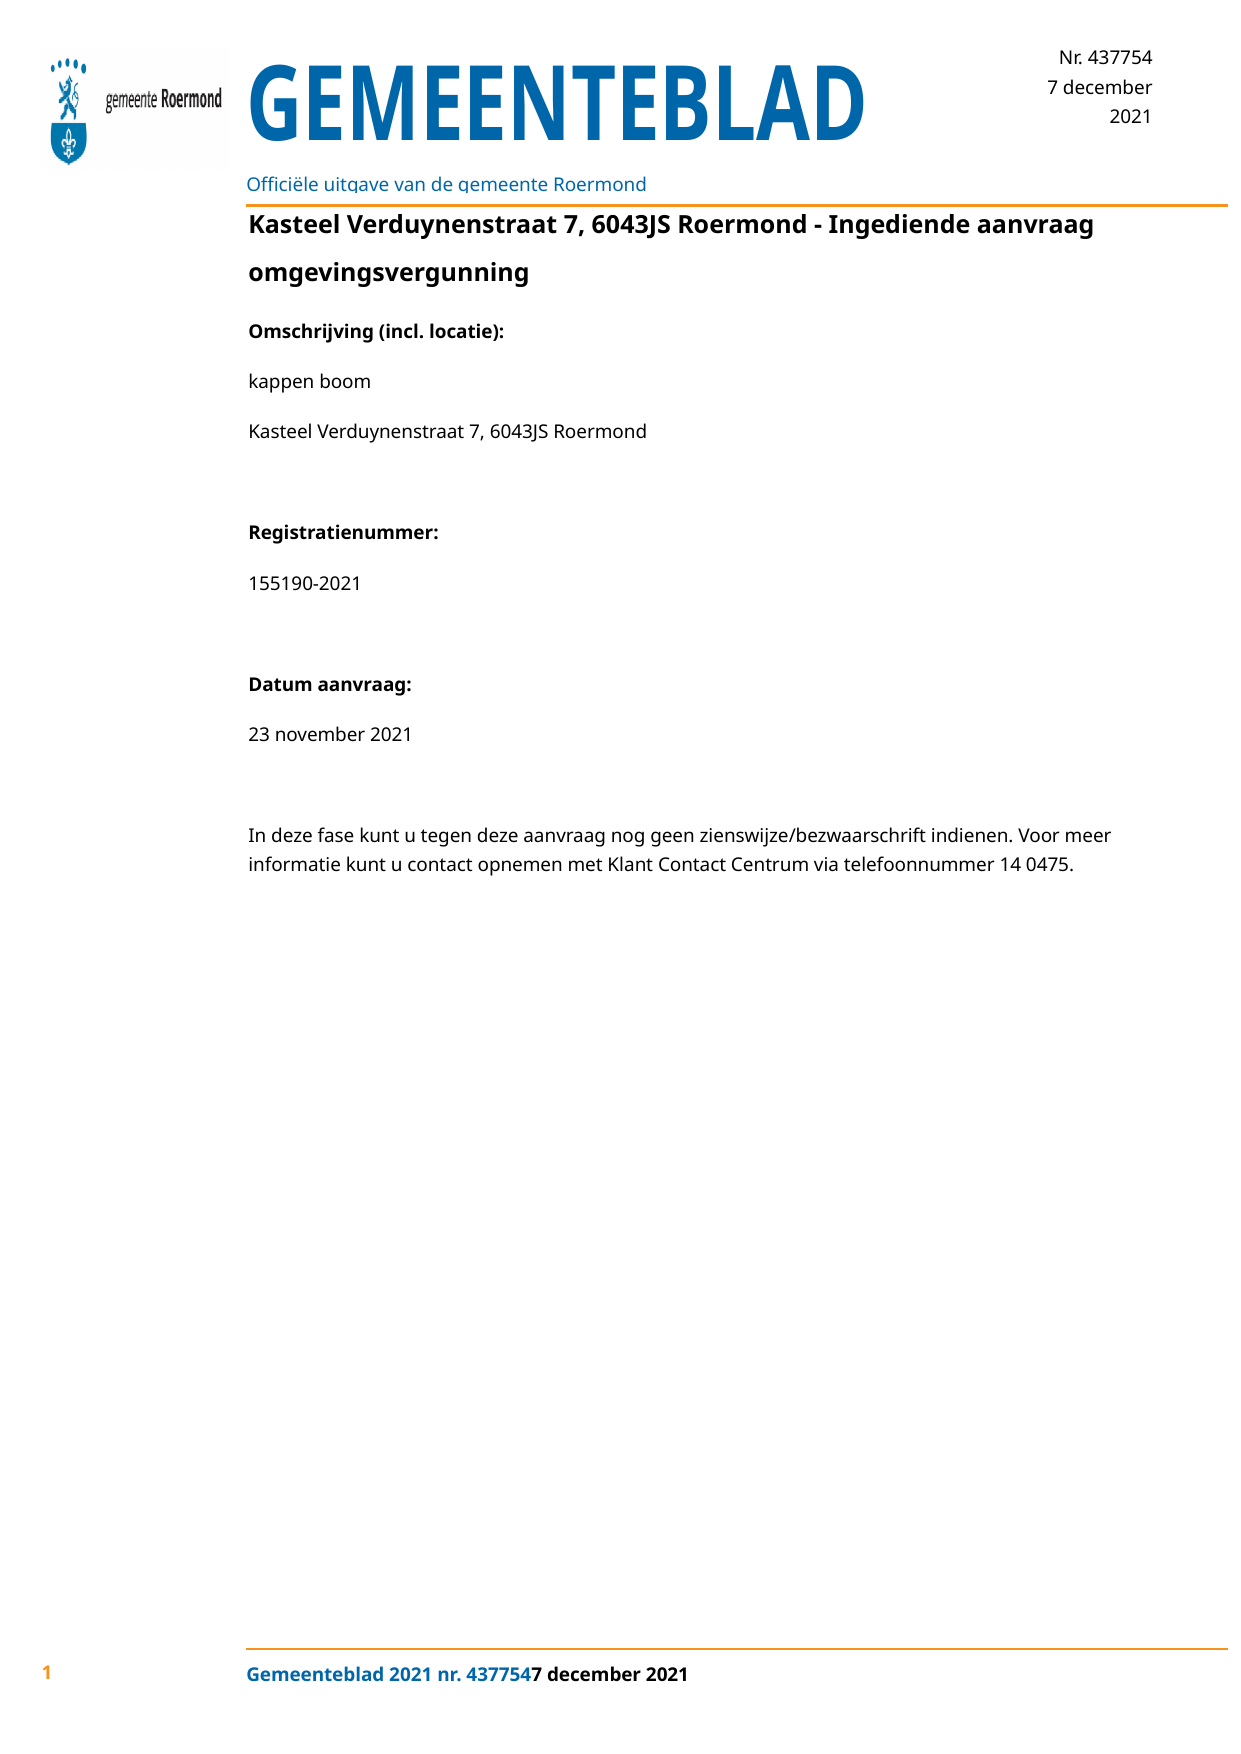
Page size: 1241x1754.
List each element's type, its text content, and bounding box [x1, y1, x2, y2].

text 155190-2021 [248, 570, 1152, 596]
text kappen boom [248, 368, 1152, 394]
text In deze fase kunt u tegen deze aanvraag nog geen zienswijze/bezwaarschrift indienen. Voor meer informatie kunt u contact opnemen met Klant Contact Centrum via telefoonnummer 14 0475. [248, 822, 1152, 877]
text Registratienummer: [248, 519, 1152, 545]
text 23 november 2021 [248, 721, 1152, 747]
picture [41, 47, 231, 172]
text Kasteel Verduynenstraat 7, 6043JS Roermond - Ingediende aanvraag omgevingsvergunning [248, 207, 1152, 288]
text Datum aanvraag: [248, 671, 1152, 697]
text Omschrijving (incl. locatie): [248, 318, 1152, 344]
text Kasteel Verduynenstraat 7, 6043JS Roermond [248, 419, 1152, 444]
